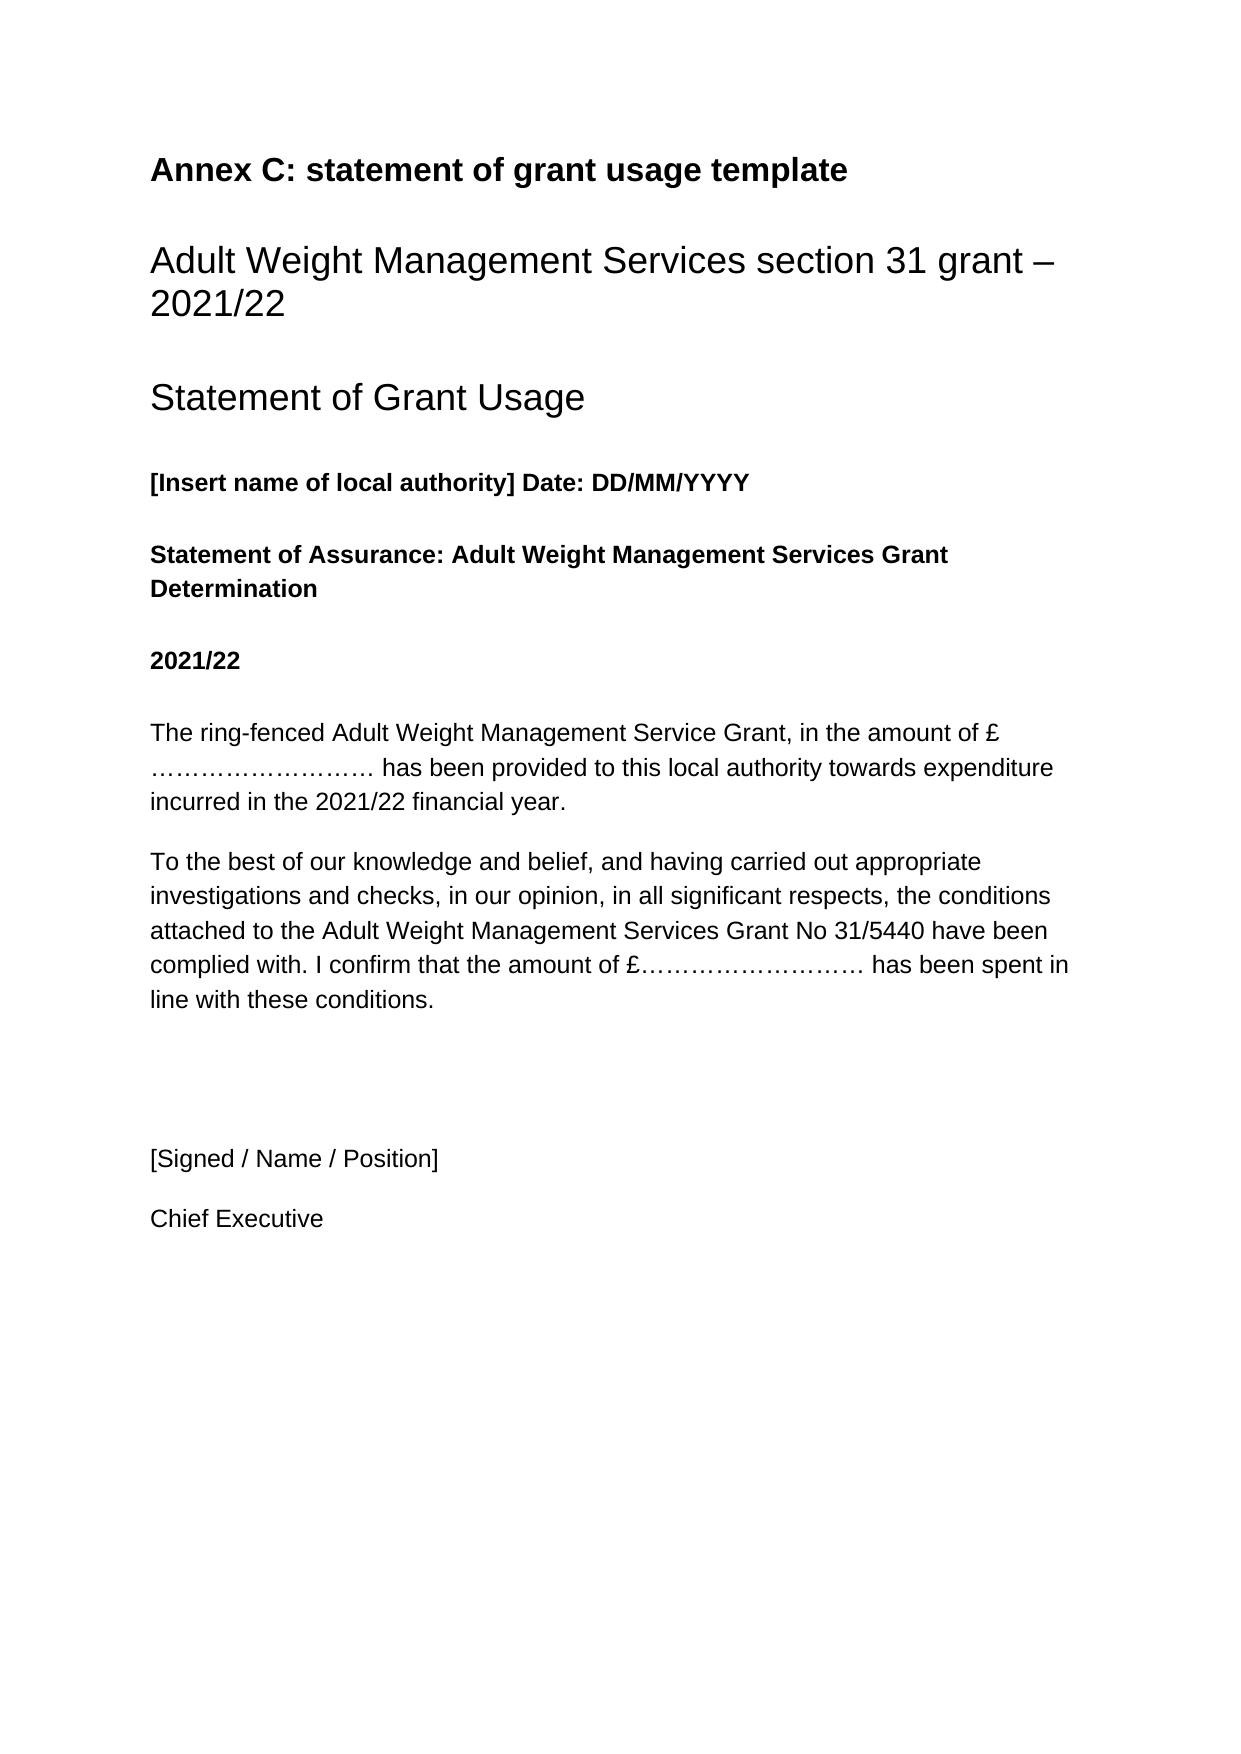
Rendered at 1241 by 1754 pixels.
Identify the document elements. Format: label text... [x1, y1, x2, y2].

text To the best of our knowledge and belief, and having carried out appropriate investigations and checks, in our opinion, in all significant respects, the conditions attached to the Adult Weight Management Services Grant No 31/5440 have been complied with. I confirm that the amount of £……………………… has been spent in line with these conditions. [150, 847, 1090, 1013]
text [Insert name of local authority] Date: DD/MM/YYYY [150, 468, 1090, 497]
text Statement of Grant Usage [150, 375, 1090, 418]
text Statement of Assurance: Adult Weight Management Services Grant Determination [150, 540, 1090, 603]
text 2021/22 [150, 646, 1090, 675]
text Adult Weight Management Services section 31 grant – 2021/22 [150, 238, 1090, 325]
subtitle Annex C: statement of grant usage template [150, 150, 1090, 188]
text Chief Executive [150, 1203, 1090, 1232]
text [Signed / Name / Position] [150, 1144, 1090, 1173]
text The ring-fenced Adult Weight Management Service Grant, in the amount of £……………………… has been provided to this local authority towards expenditure incurred in the 2021/22 financial year. [150, 718, 1090, 816]
